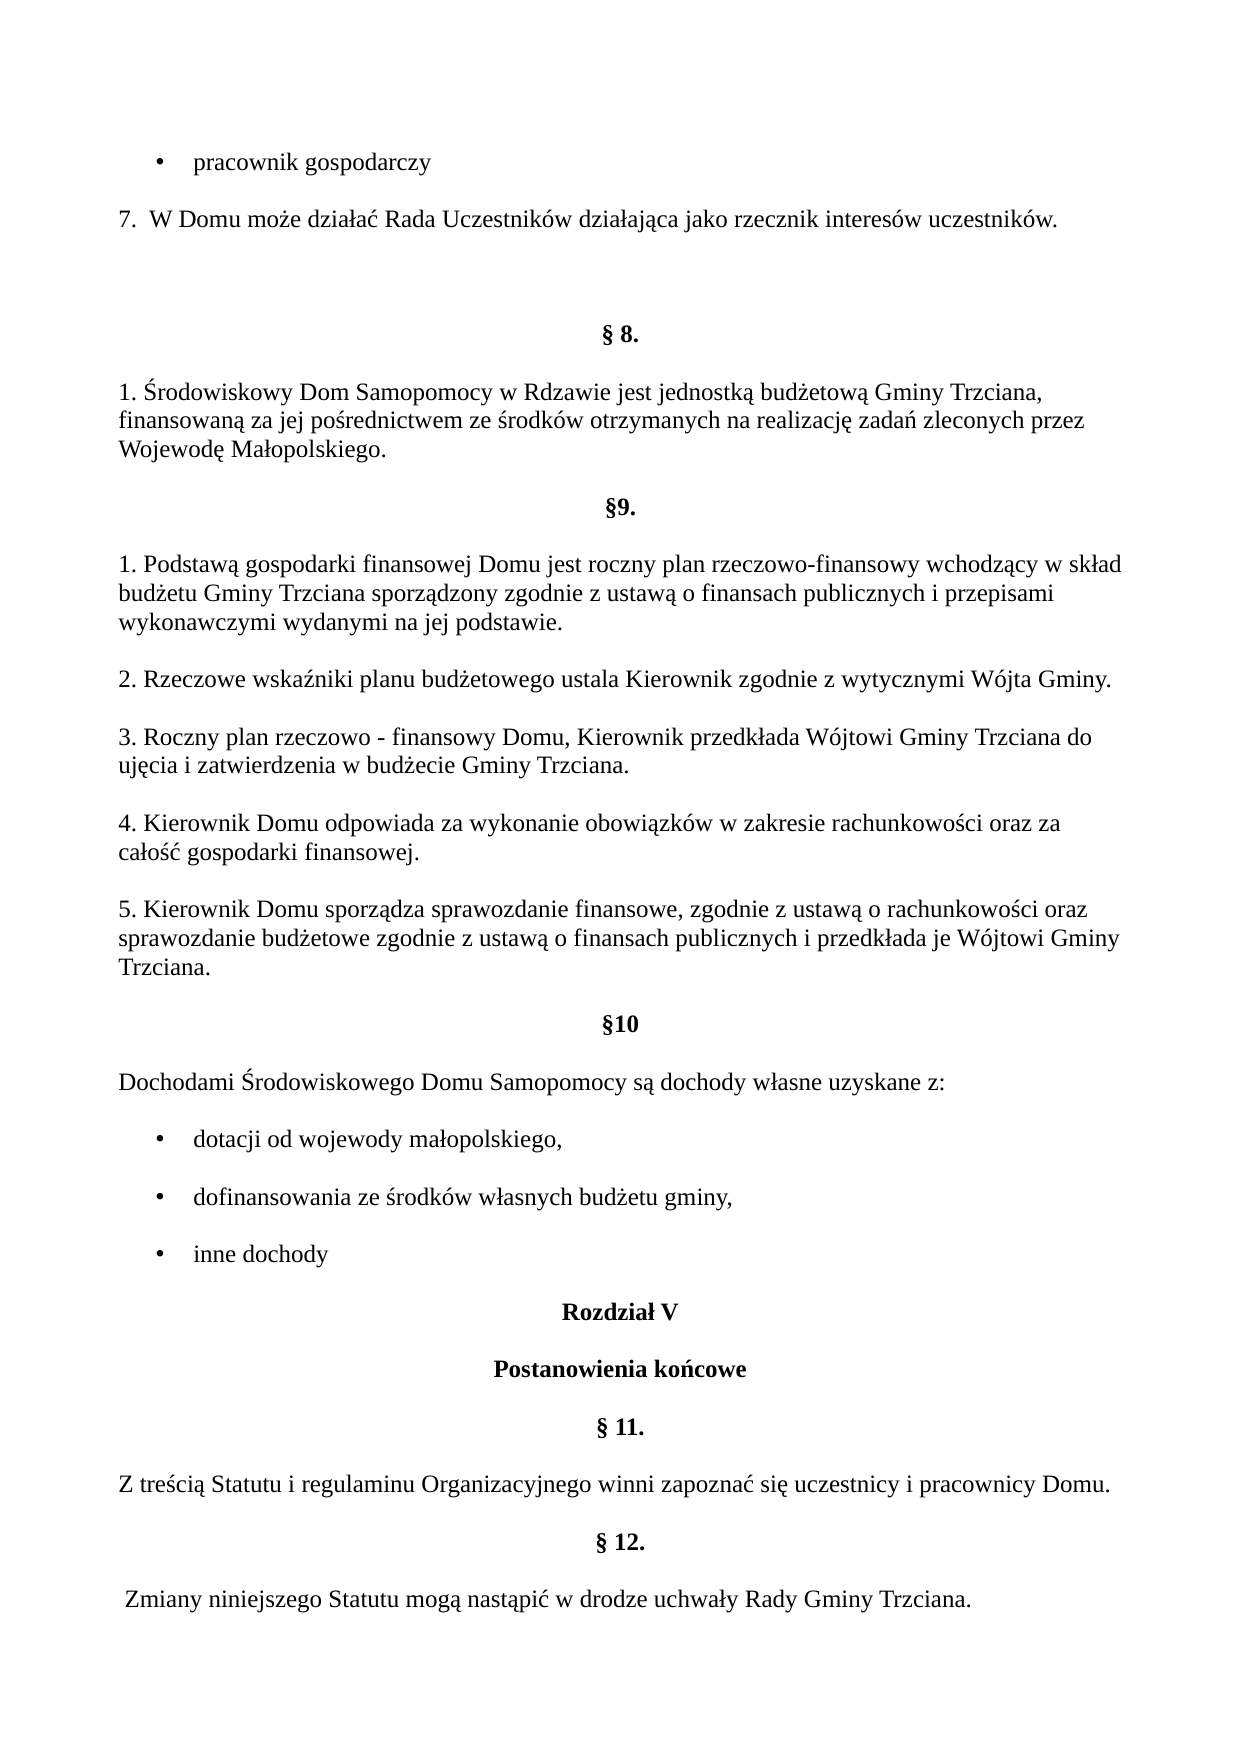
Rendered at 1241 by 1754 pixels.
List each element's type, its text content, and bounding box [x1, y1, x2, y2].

text 5. Kierownik Domu sporządza sprawozdanie finansowe, zgodnie z ustawą o rachunkowości oraz sprawozdanie budżetowe zgodnie z ustawą o finansach publicznych i przedkłada je Wójtowi Gminy Trzciana. [118, 894, 1122, 981]
text Postanowienia końcowe [118, 1354, 1122, 1383]
text § 11. [118, 1412, 1122, 1441]
text Dochodami Środowiskowego Domu Samopomocy są dochody własne uzyskane z: [118, 1067, 1122, 1096]
list inne dochody [156, 1239, 1122, 1268]
list pracownik gospodarczy [156, 147, 1122, 176]
text Rozdział V [118, 1297, 1122, 1326]
text 4. Kierownik Domu odpowiada za wykonanie obowiązków w zakresie rachunkowości oraz za całość gospodarki finansowej. [118, 808, 1122, 866]
text 1. Podstawą gospodarki finansowej Domu jest roczny plan rzeczowo-finansowy wchodzący w skład budżetu Gminy Trzciana sporządzony zgodnie z ustawą o finansach publicznych i przepisami wykonawczymi wydanymi na jej podstawie. [118, 549, 1122, 636]
text §10 [118, 1009, 1122, 1038]
text 7. W Domu może działać Rada Uczestników działająca jako rzecznik interesów uczestników. [118, 204, 1122, 233]
text §9. [118, 492, 1122, 521]
text § 8. [118, 319, 1122, 348]
list dotacji od wojewody małopolskiego, [156, 1124, 1122, 1153]
text Zmiany niniejszego Statutu mogą nastąpić w drodze uchwały Rady Gminy Trzciana. [118, 1584, 1122, 1613]
text 2. Rzeczowe wskaźniki planu budżetowego ustala Kierownik zgodnie z wytycznymi Wójta Gminy. [118, 664, 1122, 693]
text 1. Środowiskowy Dom Samopomocy w Rdzawie jest jednostką budżetową Gminy Trzciana, finansowaną za jej pośrednictwem ze środków otrzymanych na realizację zadań zleconych przez Wojewodę Małopolskiego. [118, 377, 1122, 463]
list dofinansowania ze środków własnych budżetu gminy, [156, 1182, 1122, 1211]
text 3. Roczny plan rzeczowo - finansowy Domu, Kierownik przedkłada Wójtowi Gminy Trzciana do ujęcia i zatwierdzenia w budżecie Gminy Trzciana. [118, 722, 1122, 779]
text § 12. [118, 1527, 1122, 1556]
text Z treścią Statutu i regulaminu Organizacyjnego winni zapoznać się uczestnicy i pracownicy Domu. [118, 1469, 1122, 1498]
